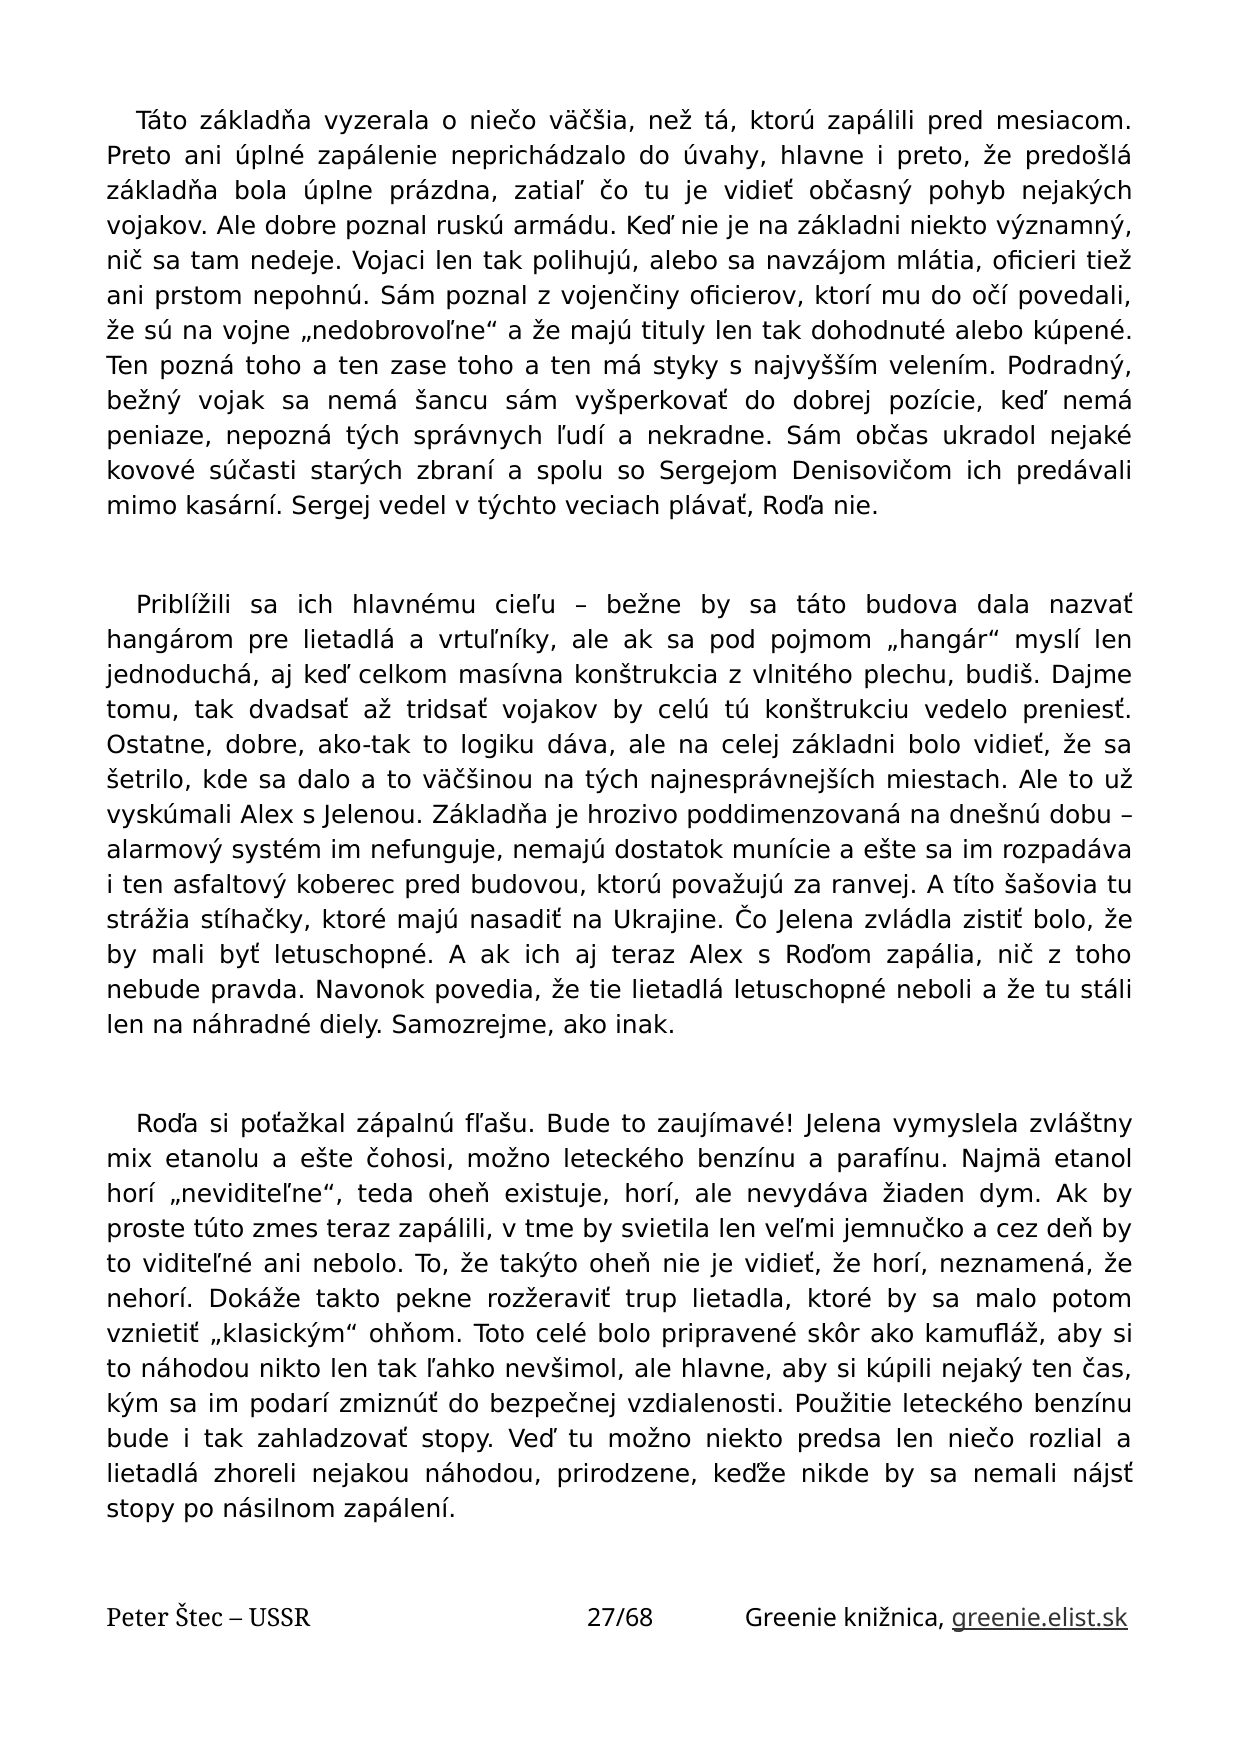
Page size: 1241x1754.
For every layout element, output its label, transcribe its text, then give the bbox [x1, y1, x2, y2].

text Roďa si poťažkal zápalnú fľašu. Bude to zaujímavé! Jelena vymyslela zvláštny mix etanolu a ešte čohosi, možno leteckého benzínu a parafínu. Najmä etanol horí „neviditeľne“, teda oheň existuje, horí, ale nevydáva žiaden dym. Ak by proste túto zmes teraz zapálili, v tme by svietila len veľmi jemnučko a cez deň by to viditeľné ani nebolo. To, že takýto oheň nie je vidieť, že horí, neznamená, že nehorí. Dokáže takto pekne rozžeraviť trup lietadla, ktoré by sa malo potom vznietiť „klasickým“ ohňom. Toto celé bolo pripravené skôr ako kamufláž, aby si to náhodou nikto len tak ľahko nevšimol, ale hlavne, aby si kúpili nejaký ten čas, kým sa im podarí zmiznúť do bezpečnej vzdialenosti. Použitie leteckého benzínu bude i tak zahladzovať stopy. Veď tu možno niekto predsa len niečo rozlial a lietadlá zhoreli nejakou náhodou, prirodzene, keďže nikde by sa nemali nájsť stopy po násilnom zapálení. [106, 1109, 1134, 1524]
text Táto základňa vyzerala o niečo väčšia, než tá, ktorú zapálili pred mesiacom. Preto ani úplné zapálenie neprichádzalo do úvahy, hlavne i preto, že predošlá základňa bola úplne prázdna, zatiaľ čo tu je vidieť občasný pohyb nejakých vojakov. Ale dobre poznal ruskú armádu. Keď nie je na základni niekto významný, nič sa tam nedeje. Vojaci len tak polihujú, alebo sa navzájom mlátia, oficieri tiež ani prstom nepohnú. Sám poznal z vojenčiny oficierov, ktorí mu do očí povedali, že sú na vojne „nedobrovoľne“ a že majú tituly len tak dohodnuté alebo kúpené. Ten pozná toho a ten zase toho a ten má styky s najvyšším velením. Podradný, bežný vojak sa nemá šancu sám vyšperkovať do dobrej pozície, keď nemá peniaze, nepozná tých správnych ľudí a nekradne. Sám občas ukradol nejaké kovové súčasti starých zbraní a spolu so Sergejom Denisovičom ich predávali mimo kasární. Sergej vedel v týchto veciach plávať, Roďa nie. [106, 106, 1134, 520]
text Priblížili sa ich hlavnému cieľu – bežne by sa táto budova dala nazvať hangárom pre lietadlá a vrtuľníky, ale ak sa pod pojmom „hangár“ myslí len jednoduchá, aj keď celkom masívna konštrukcia z vlnitého plechu, budiš. Dajme tomu, tak dvadsať až tridsať vojakov by celú tú konštrukciu vedelo preniesť. Ostatne, dobre, ako-tak to logiku dáva, ale na celej základni bolo vidieť, že sa šetrilo, kde sa dalo a to väčšinou na tých najnesprávnejších miestach. Ale to už vyskúmali Alex s Jelenou. Základňa je hrozivo poddimenzovaná na dnešnú dobu – alarmový systém im nefunguje, nemajú dostatok munície a ešte sa im rozpadáva i ten asfaltový koberec pred budovou, ktorú považujú za ranvej. A títo šašovia tu strážia stíhačky, ktoré majú nasadiť na Ukrajine. Čo Jelena zvládla zistiť bolo, že by mali byť letuschopné. A ak ich aj teraz Alex s Roďom zapália, nič z toho nebude pravda. Navonok povedia, že tie lietadlá letuschopné neboli a že tu stáli len na náhradné diely. Samozrejme, ako inak. [106, 590, 1134, 1039]
